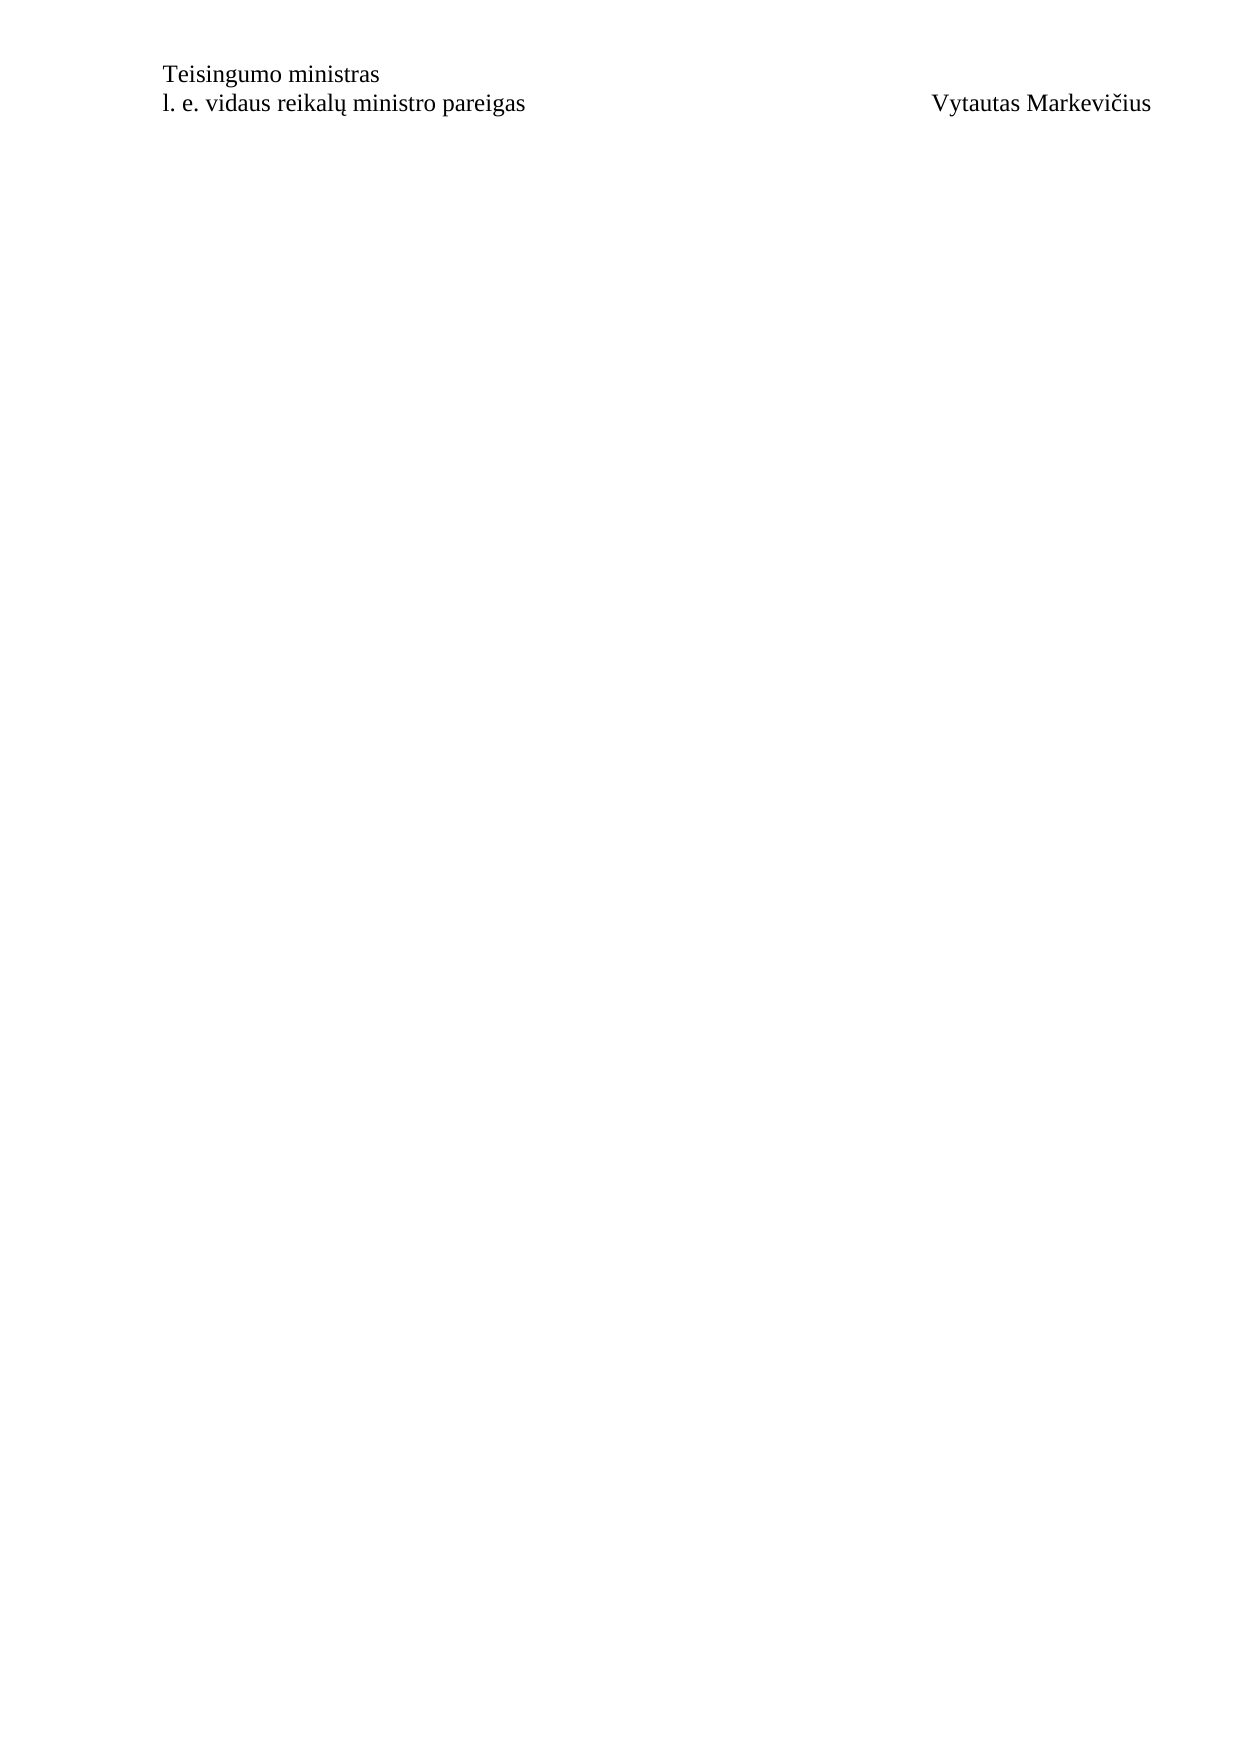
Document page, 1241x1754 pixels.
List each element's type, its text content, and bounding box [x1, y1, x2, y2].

text l. e. vidaus reikalų ministro pareigas Vytautas Markevičius [162, 88, 1152, 117]
text Teisingumo ministras [162, 59, 1152, 88]
